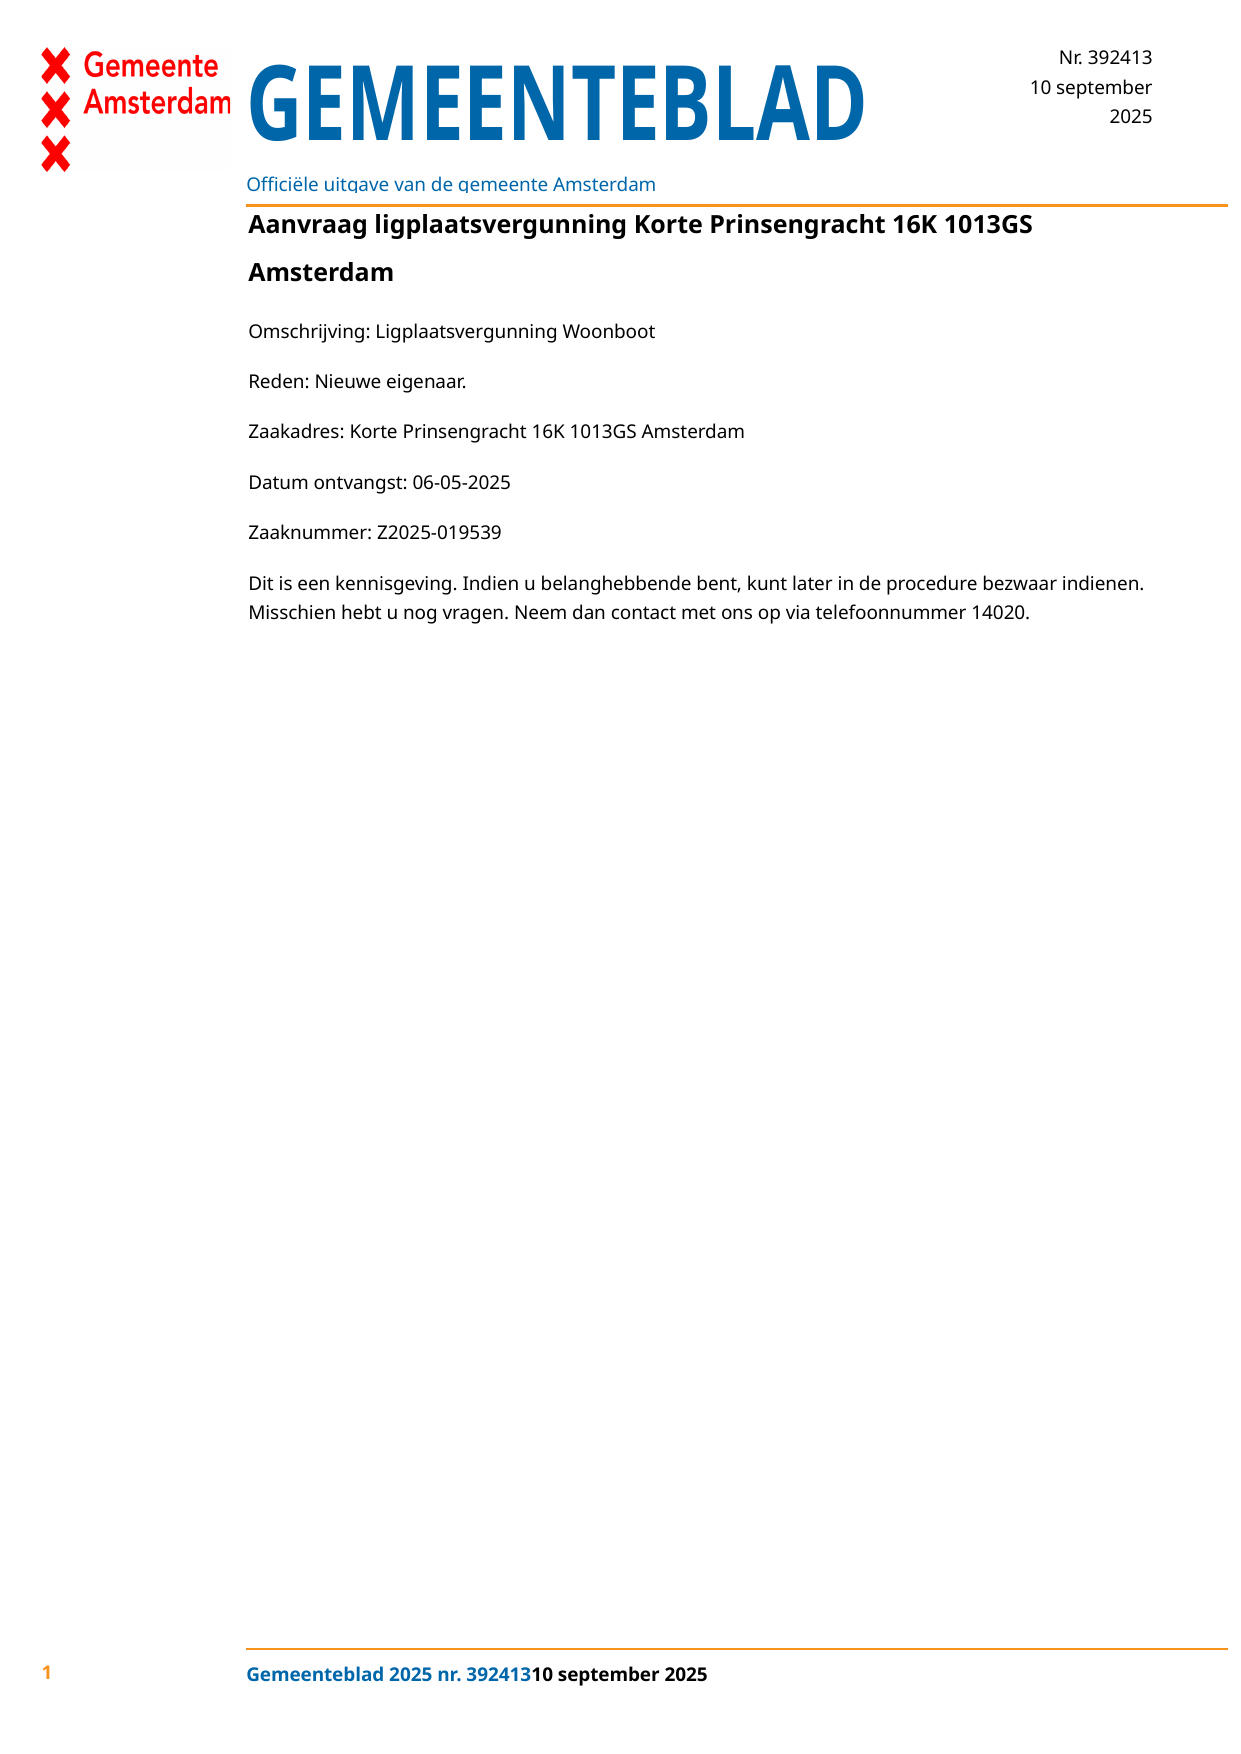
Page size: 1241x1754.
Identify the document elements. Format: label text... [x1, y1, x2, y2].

text Aanvraag ligplaatsvergunning Korte Prinsengracht 16K 1013GS Amsterdam [248, 207, 1152, 288]
text Zaakadres: Korte Prinsengracht 16K 1013GS Amsterdam [248, 419, 1152, 444]
text Omschrijving: Ligplaatsvergunning Woonboot [248, 318, 1152, 344]
text Datum ontvangst: 06-05-2025 [248, 469, 1152, 495]
text Reden: Nieuwe eigenaar. [248, 368, 1152, 394]
picture [41, 47, 231, 172]
text Zaaknummer: Z2025-019539 [248, 519, 1152, 545]
text Dit is een kennisgeving. Indien u belanghebbende bent, kunt later in de procedure bezwaar indienen. Misschien hebt u nog vragen. Neem dan contact met ons op via telefoonnummer 14020. [248, 570, 1152, 625]
